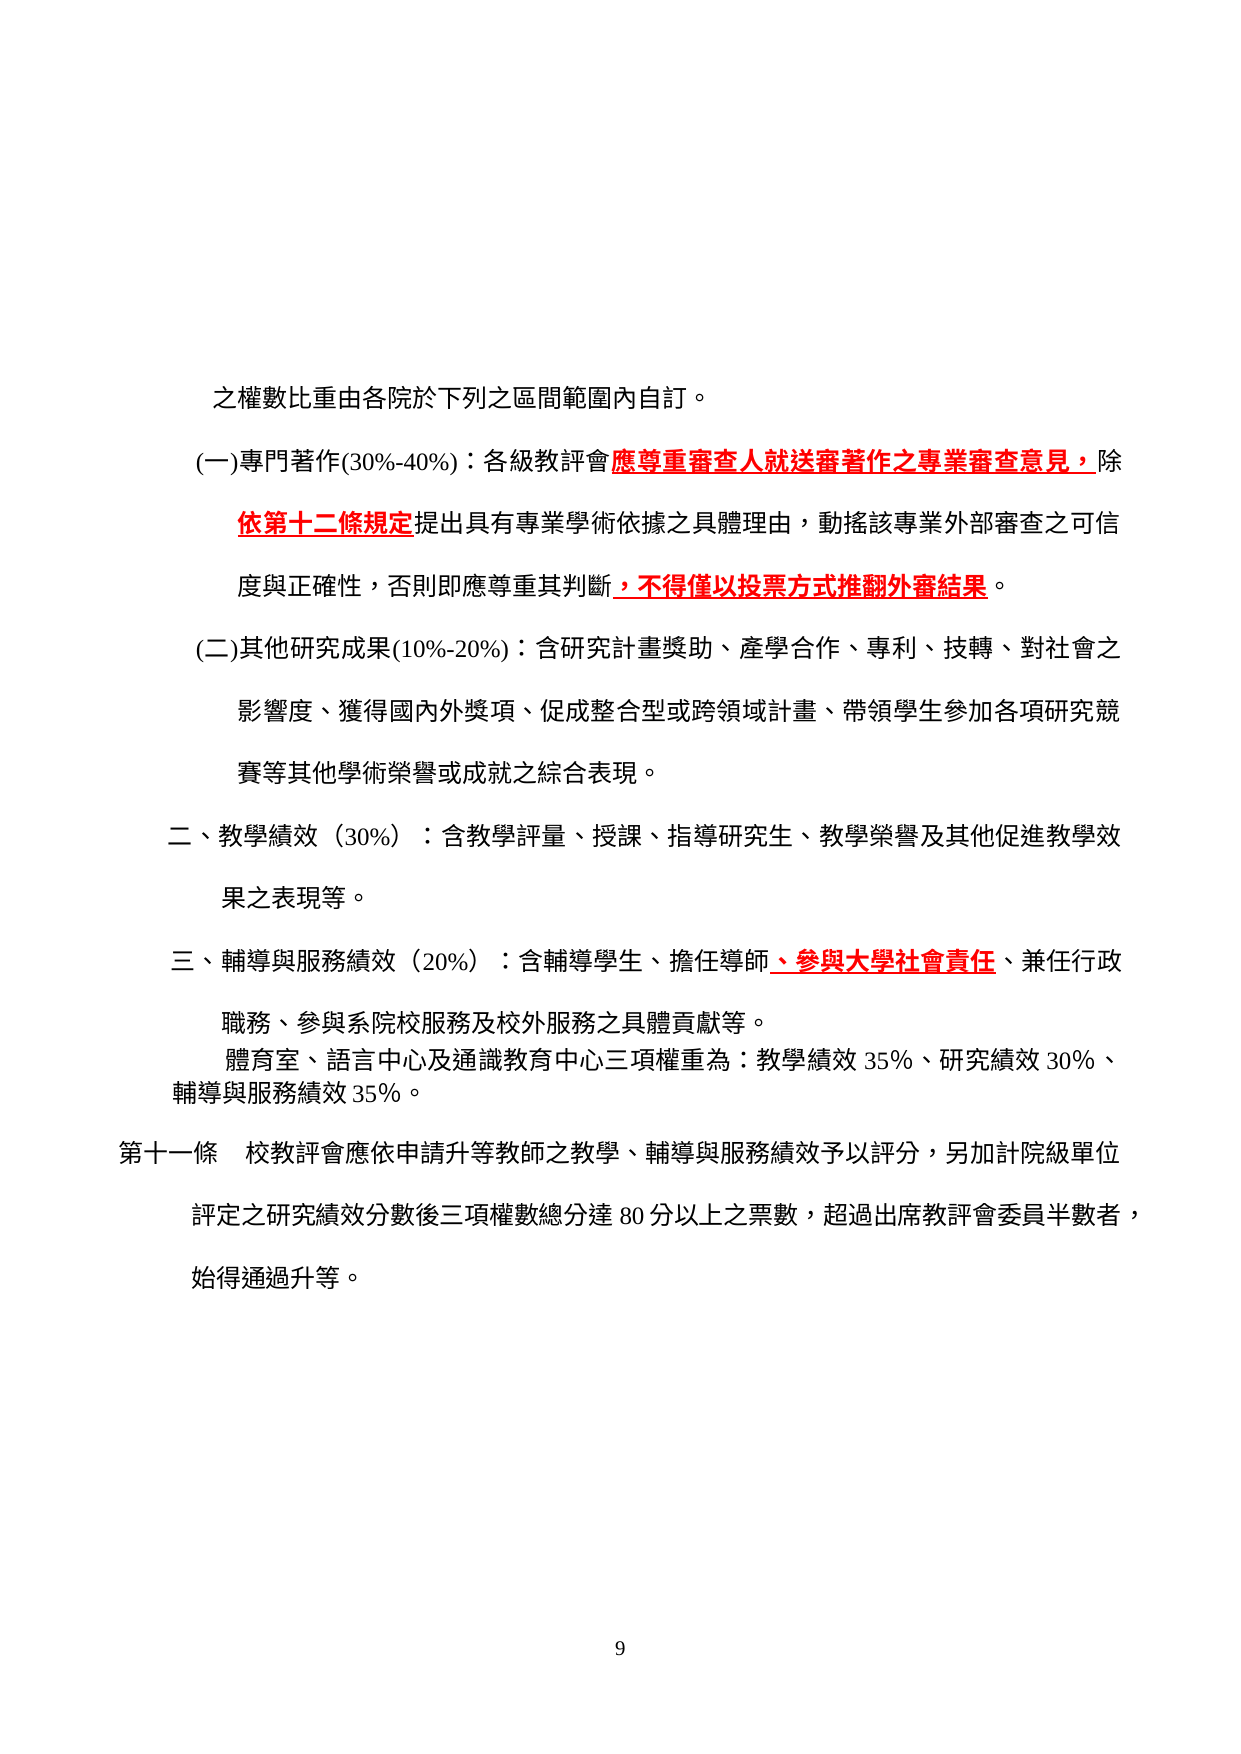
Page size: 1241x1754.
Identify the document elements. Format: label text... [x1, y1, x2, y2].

text 之權數比重由各院於下列之區間範圍內自訂。 [166, 355, 1122, 418]
text (一)專門著作(30%-40%)：各級教評會應尊重審查人就送審著作之專業審查意見，除依第十二條規定提出具有專業學術依據之具體理由，動搖該專業外部審查之可信度與正確性，否則即應尊重其判斷，不得僅以投票方式推翻外審結果。 [196, 418, 1122, 605]
text 三、輔導與服務績效（20%）：含輔導學生、擔任導師、參與大學社會責任、兼任行政職務、參與系院校服務及校外服務之具體貢獻等。 [171, 918, 1122, 1043]
text 二、教學績效（30%）：含教學評量、授課、指導研究生、教學榮譽及其他促進教學效果之表現等。 [168, 793, 1122, 918]
text (二)其他研究成果(10%-20%)：含研究計畫獎助、產學合作、專利、技轉、對社會之影響度、獲得國內外獎項、促成整合型或跨領域計畫、帶領學生參加各項研究競賽等其他學術榮譽或成就之綜合表現。 [196, 605, 1122, 793]
text 體育室、語言中心及通識教育中心三項權重為：教學績效35％、研究績效30％、輔導與服務績效35％。 [172, 1043, 1122, 1109]
text 第十一條 校教評會應依申請升等教師之教學、輔導與服務績效予以評分，另加計院級單位評定之研究績效分數後三項權數總分達80分以上之票數，超過出席教評會委員半數者，始得通過升等。 [118, 1109, 1122, 1297]
